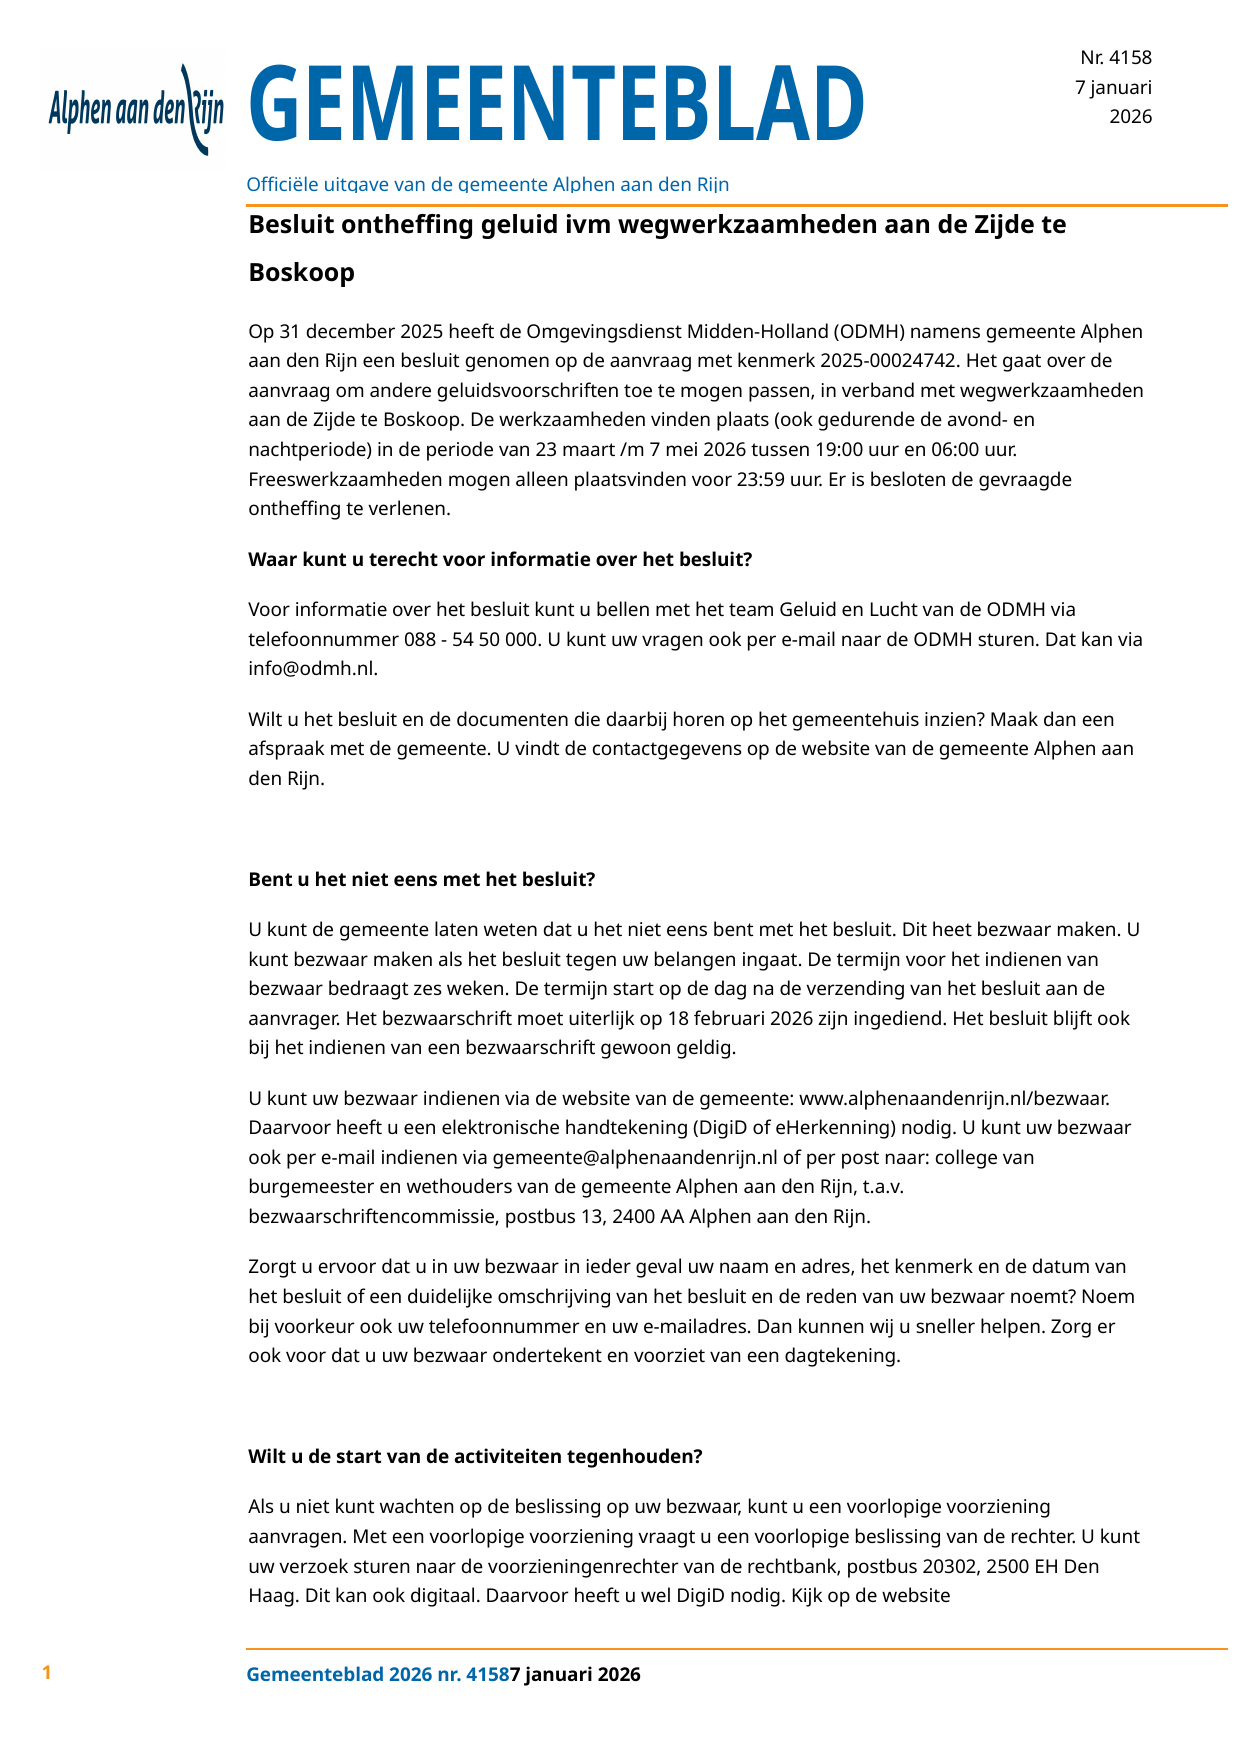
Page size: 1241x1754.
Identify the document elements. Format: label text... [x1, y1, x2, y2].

text U kunt de gemeente laten weten dat u het niet eens bent met het besluit. Dit heet bezwaar maken. U kunt bezwaar maken als het besluit tegen uw belangen ingaat. De termijn voor het indienen van bezwaar bedraagt zes weken. De termijn start op de dag na de verzending van het besluit aan de aanvrager. Het bezwaarschrift moet uiterlijk op 18 februari 2026 zijn ingediend. Het besluit blijft ook bij het indienen van een bezwaarschrift gewoon geldig. [248, 916, 1152, 1060]
text Bent u het niet eens met het besluit? [248, 866, 1152, 892]
text Voor informatie over het besluit kunt u bellen met het team Geluid en Lucht van de ODMH via telefoonnummer 088 - 54 50 000. U kunt uw vragen ook per e-mail naar de ODMH sturen. Dat kan via info@odmh.nl. [248, 596, 1152, 681]
text Besluit ontheffing geluid ivm wegwerkzaamheden aan de Zijde te Boskoop [248, 207, 1152, 288]
text Waar kunt u terecht voor informatie over het besluit? [248, 546, 1152, 572]
text Op 31 december 2025 heeft de Omgevingsdienst Midden-Holland (ODMH) namens gemeente Alphen aan den Rijn een besluit genomen op de aanvraag met kenmerk 2025-00024742. Het gaat over de aanvraag om andere geluidsvoorschriften toe te mogen passen, in verband met wegwerkzaamheden aan de Zijde te Boskoop. De werkzaamheden vinden plaats (ook gedurende de avond- en nachtperiode) in de periode van 23 maart /m 7 mei 2026 tussen 19:00 uur en 06:00 uur. Freeswerkzaamheden mogen alleen plaatsvinden voor 23:59 uur. Er is besloten de gevraagde ontheffing te verlenen. [248, 318, 1152, 521]
text Wilt u het besluit en de documenten die daarbij horen op het gemeentehuis inzien? Maak dan een afspraak met de gemeente. U vindt de contactgegevens op de website van de gemeente Alphen aan den Rijn. [248, 706, 1152, 791]
text U kunt uw bezwaar indienen via de website van de gemeente: www.alphenaandenrijn.nl/bezwaar. Daarvoor heeft u een elektronische handtekening (DigiD of eHerkenning) nodig. U kunt uw bezwaar ook per e-mail indienen via gemeente@alphenaandenrijn.nl of per post naar: college van burgemeester en wethouders van de gemeente Alphen aan den Rijn, t.a.v. bezwaarschriftencommissie, postbus 13, 2400 AA Alphen aan den Rijn. [248, 1085, 1152, 1229]
picture [41, 47, 231, 172]
text Wilt u de start van de activiteiten tegenhouden? [248, 1443, 1152, 1469]
text Zorgt u ervoor dat u in uw bezwaar in ieder geval uw naam en adres, het kenmerk en de datum van het besluit of een duidelijke omschrijving van het besluit en de reden van uw bezwaar noemt? Noem bij voorkeur ook uw telefoonnummer en uw e-mailadres. Dan kunnen wij u sneller helpen. Zorg er ook voor dat u uw bezwaar ondertekent en voorziet van een dagtekening. [248, 1254, 1152, 1368]
text Als u niet kunt wachten op de beslissing op uw bezwaar, kunt u een voorlopige voorziening aanvragen. Met een voorlopige voorziening vraagt u een voorlopige beslissing van de rechter. U kunt uw verzoek sturen naar de voorzieningenrechter van de rechtbank, postbus 20302, 2500 EH Den Haag. Dit kan ook digitaal. Daarvoor heeft u wel DigiD nodig. Kijk op de website [248, 1494, 1152, 1608]
